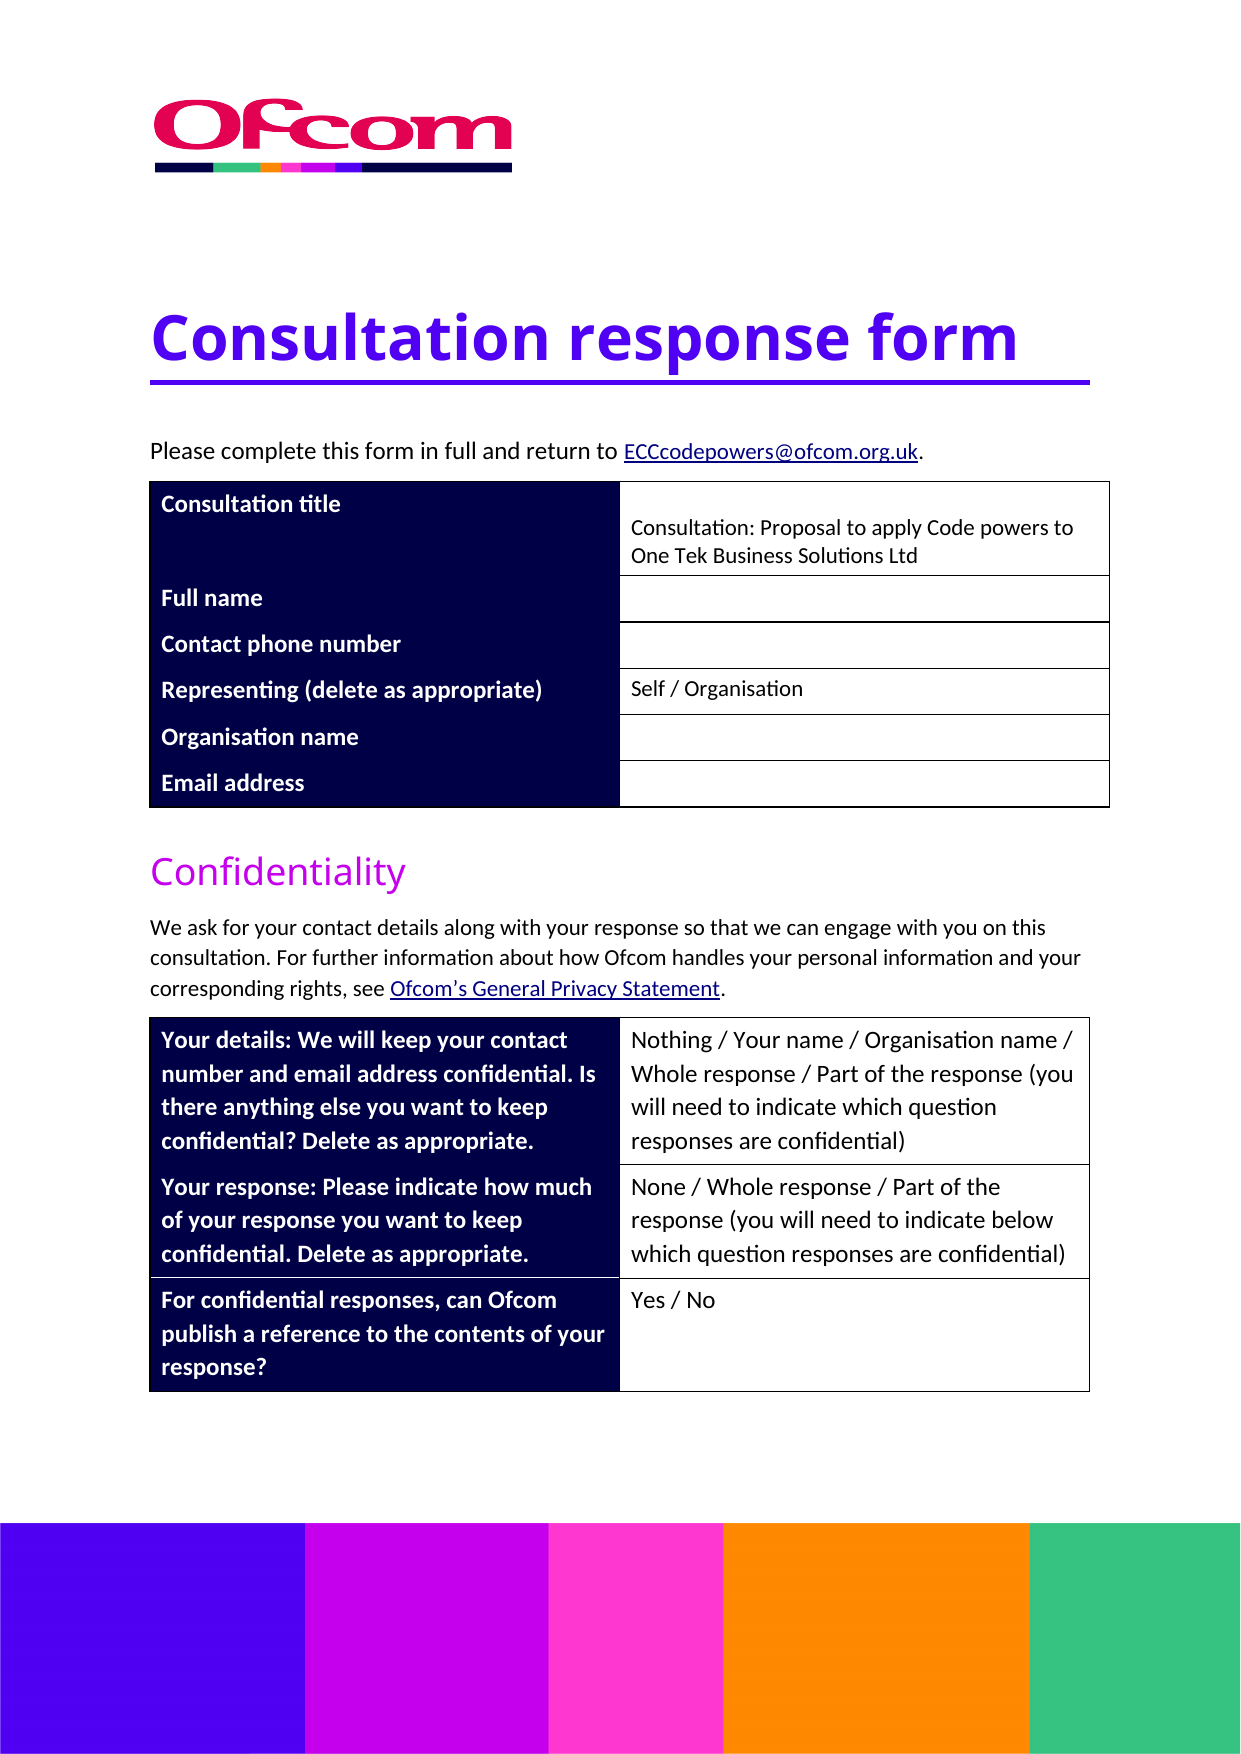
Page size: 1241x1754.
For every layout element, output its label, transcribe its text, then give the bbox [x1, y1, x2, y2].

table_cell None / Whole response / Part of the response (you will need to indicate below which question responses are confidential) [620, 1165, 1089, 1277]
table_cell [620, 761, 1109, 806]
title Consultation response form [150, 293, 1090, 380]
table_cell Self / Organisation [620, 669, 1109, 714]
table_header Consultation: Proposal to apply Code powers to One Tek Business Solutions Ltd [620, 482, 1109, 575]
table_cell For confidential responses, can Ofcom publish a reference to the contents of your response? [151, 1278, 619, 1391]
table_header Your details: We will keep your contact number and email address confidential. Is there anything else you want to keep confidential? Delete as appropriate. [151, 1018, 619, 1164]
table_header Consultation title [151, 482, 619, 575]
table_cell Representing (delete as appropriate) [151, 668, 619, 714]
text Please complete this form in full and return to ECCcodepowers@ofcom.org.uk. [150, 435, 1090, 466]
table_cell Your response: Please indicate how much of your response you want to keep confidential. Delete as appropriate. [151, 1164, 619, 1277]
table_cell [620, 576, 1109, 621]
table_cell Full name [151, 575, 619, 621]
table_cell Yes / No [620, 1279, 1089, 1391]
table_cell Contact phone number [151, 621, 619, 668]
table_cell [620, 623, 1109, 668]
table_header Nothing / Your name / Organisation name / Whole response / Part of the response (you will need to indicate which question responses are confidential) [620, 1018, 1089, 1164]
table_cell Email address [151, 760, 619, 806]
subtitle Confidentiality [150, 845, 1090, 896]
table_cell Organisation name [151, 714, 619, 760]
table_cell [620, 715, 1109, 760]
text We ask for your contact details along with your response so that we can engage with you on this consultation. For further information about how Ofcom handles your personal information and your corresponding rights, see Ofcom’s General Privacy Statement. [150, 913, 1090, 1002]
